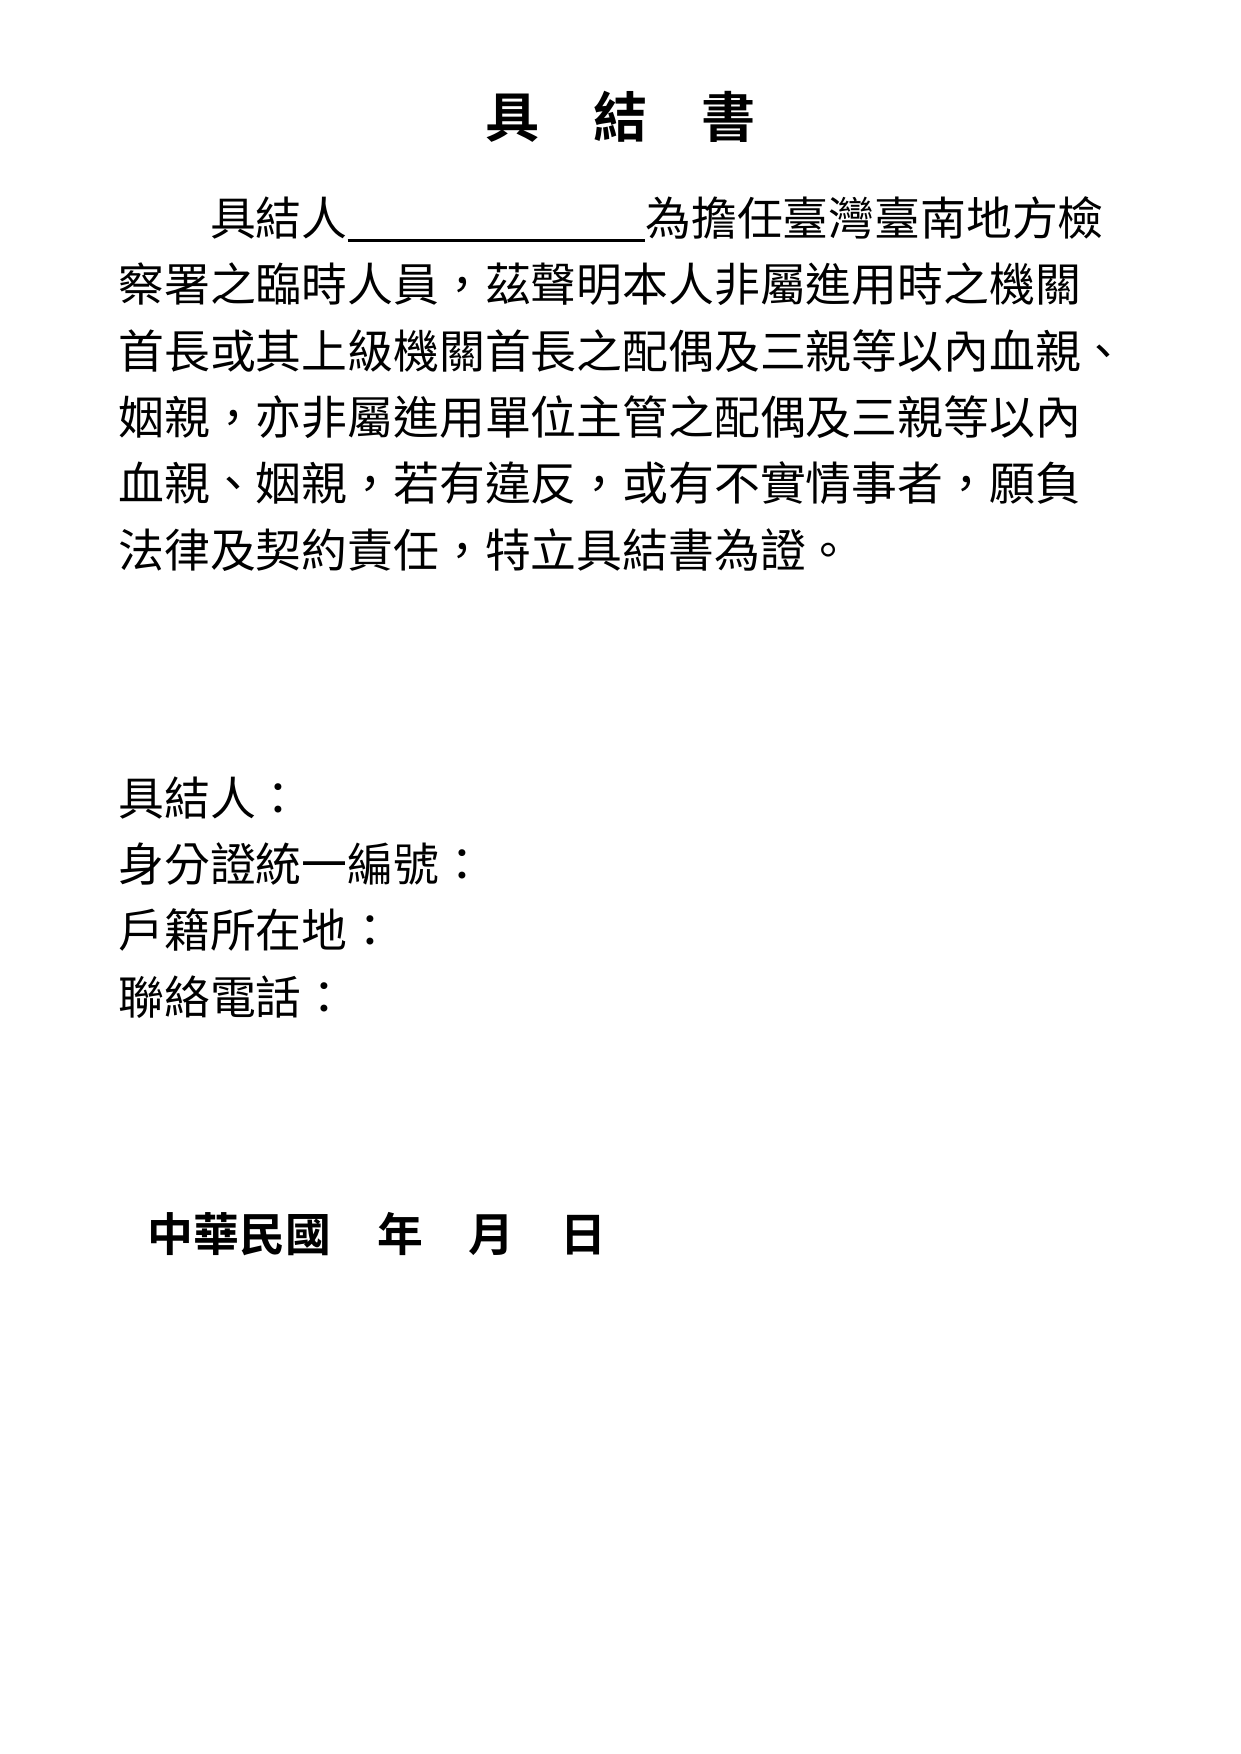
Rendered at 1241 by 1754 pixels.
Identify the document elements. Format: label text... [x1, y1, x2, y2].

text 戶籍所在地： [118, 894, 1122, 961]
text 具結人 為擔任臺灣臺南地方檢察署之臨時人員，茲聲明本人非屬進用時之機關首長或其上級機關首長之配偶及三親等以內血親、姻親，亦非屬進用單位主管之配偶及三親等以內血親、姻親，若有違反，或有不實情事者，願負法律及契約責任，特立具結書為證。 [118, 182, 1122, 580]
text 具 結 書 [118, 75, 1122, 153]
text 中華民國 年 月 日 [148, 1218, 1122, 1260]
text 聯絡電話： [118, 961, 1122, 1027]
text 身分證統一編號： [118, 828, 1122, 894]
text 具結人： [118, 762, 1122, 828]
